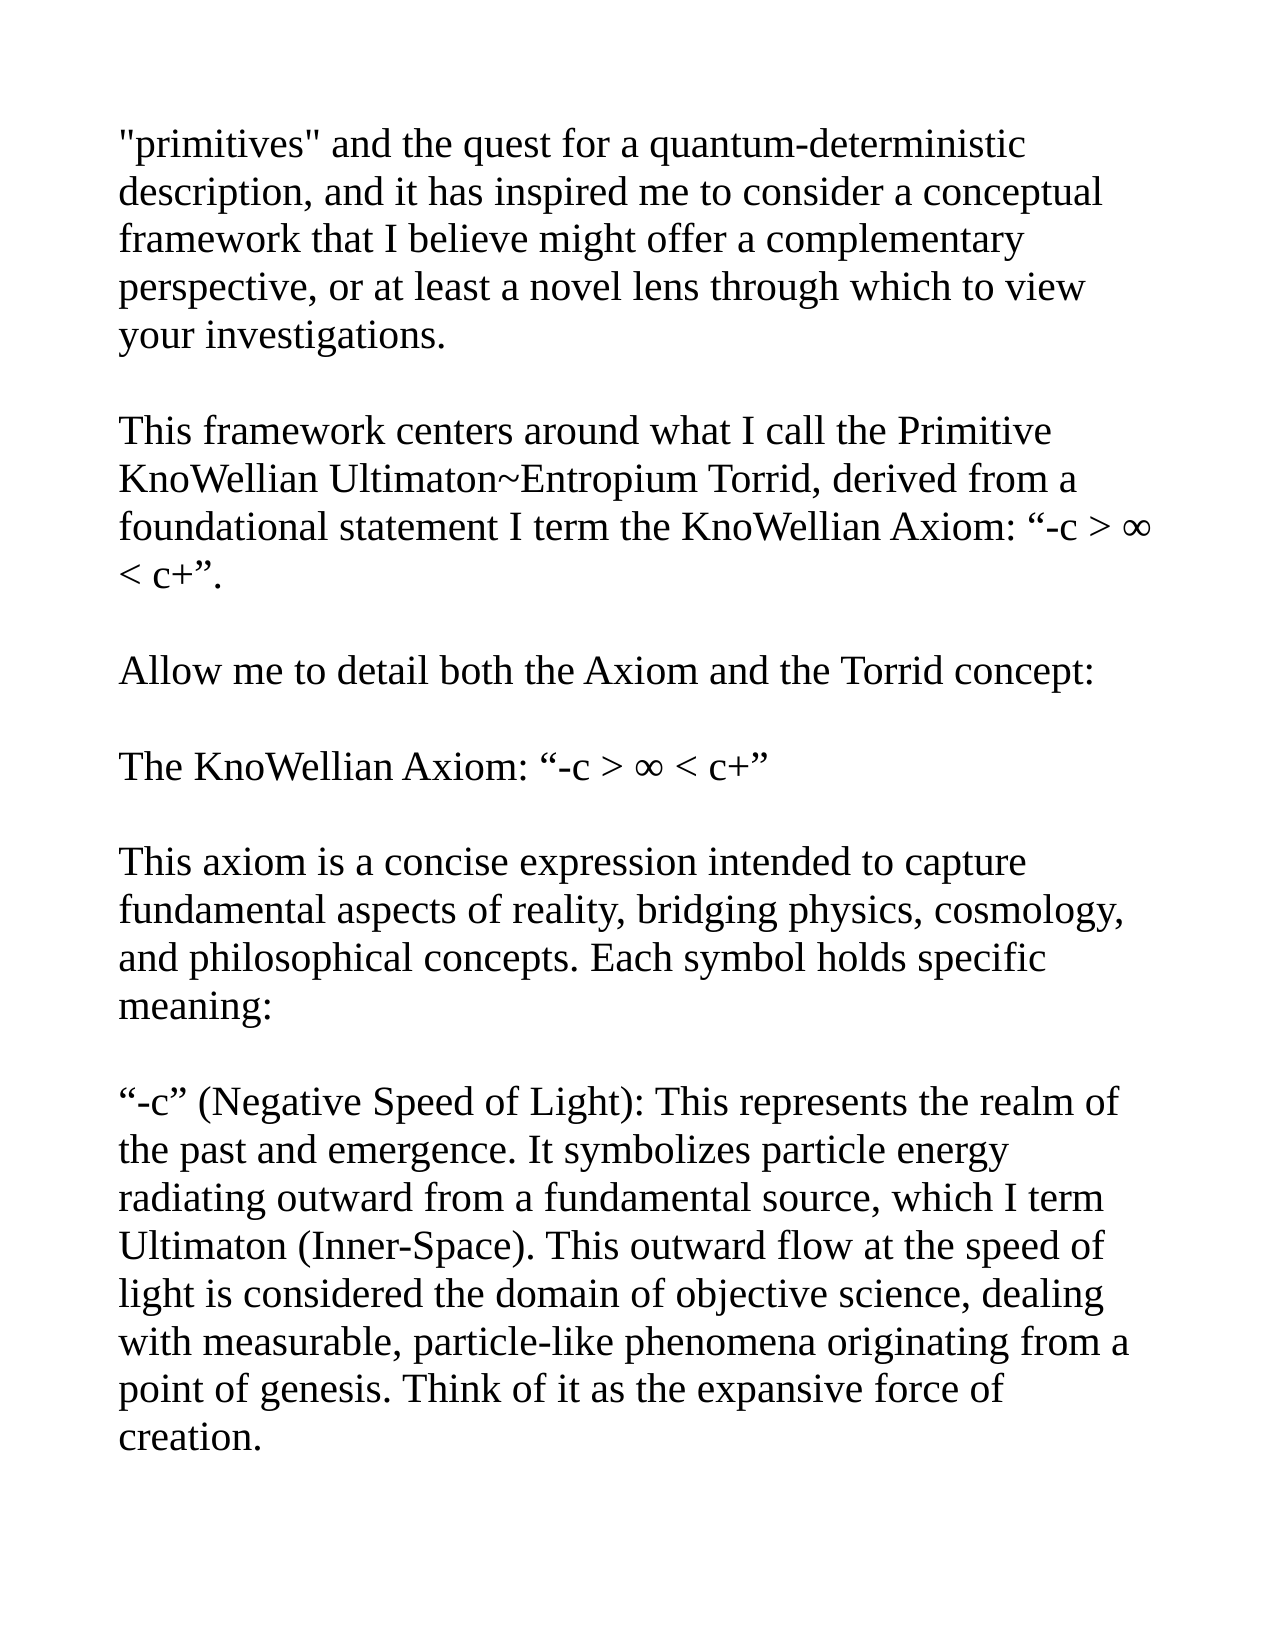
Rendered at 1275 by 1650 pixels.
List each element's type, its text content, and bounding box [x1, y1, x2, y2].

text This axiom is a concise expression intended to capture fundamental aspects of reality, bridging physics, cosmology, and philosophical concepts. Each symbol holds specific meaning: [118, 837, 1157, 1028]
text "primitives" and the quest for a quantum-deterministic description, and it has inspired me to consider a conceptual framework that I believe might offer a complementary perspective, or at least a novel lens through which to view your investigations. [118, 118, 1157, 358]
text “-c” (Negative Speed of Light): This represents the realm of the past and emergence. It symbolizes particle energy radiating outward from a fundamental source, which I term Ultimaton (Inner-Space). This outward flow at the speed of light is considered the domain of objective science, dealing with measurable, particle-like phenomena originating from a point of genesis. Think of it as the expansive force of creation. [118, 1076, 1157, 1460]
text The KnoWellian Axiom: “-c > ∞ < c+” [118, 741, 1157, 789]
text This framework centers around what I call the Primitive KnoWellian Ultimaton~Entropium Torrid, derived from a foundational statement I term the KnoWellian Axiom: “-c > ∞ < c+”. [118, 406, 1157, 597]
text Allow me to detail both the Axiom and the Torrid concept: [118, 645, 1157, 693]
